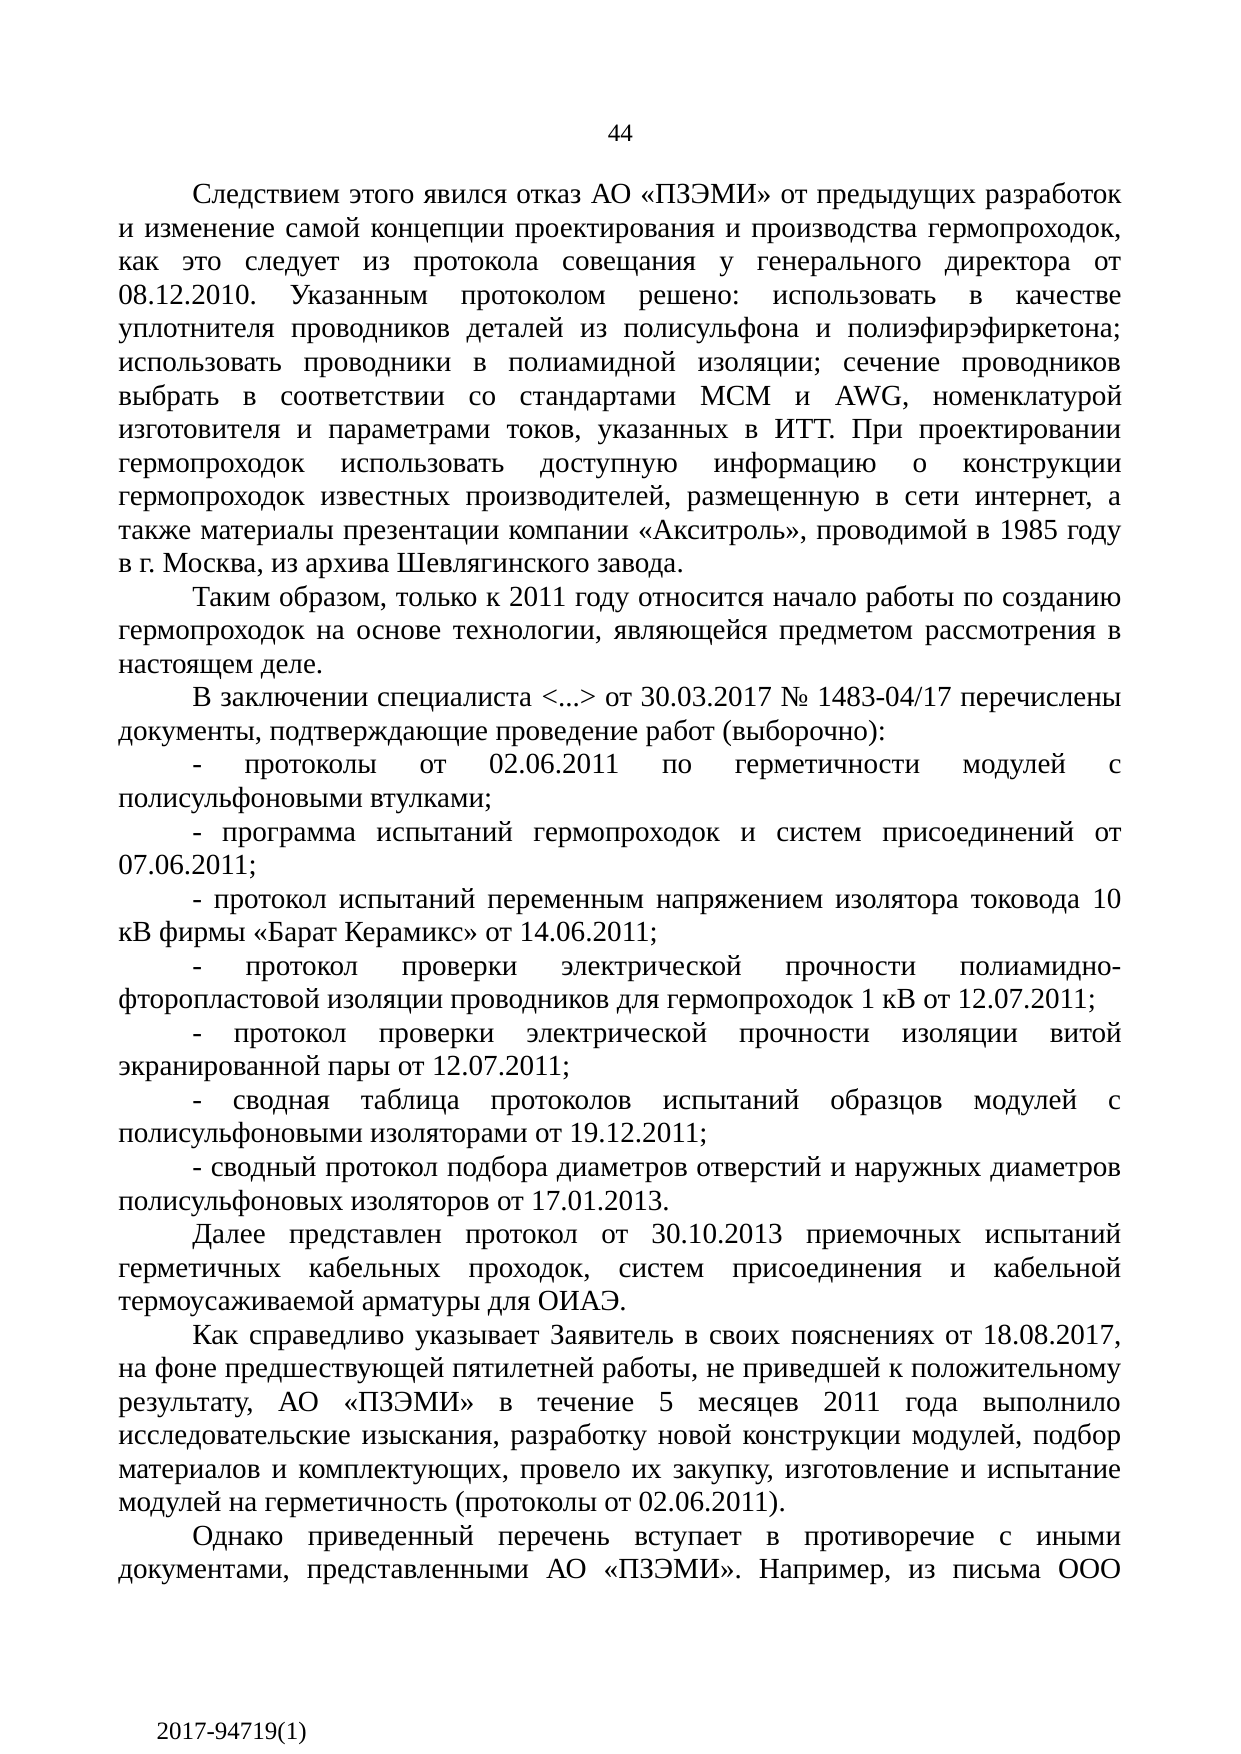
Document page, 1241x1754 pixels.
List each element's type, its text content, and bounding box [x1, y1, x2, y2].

text - протоколы от 02.06.2011 по герметичности модулей с полисульфоновыми втулками; [118, 747, 1122, 814]
text - программа испытаний гермопроходок и систем присоединений от 07.06.2011; [118, 814, 1122, 881]
text - сводный протокол подбора диаметров отверстий и наружных диаметров полисульфоновых изоляторов от 17.01.2013. [118, 1149, 1122, 1216]
text - сводная таблица протоколов испытаний образцов модулей с полисульфоновыми изоляторами от 19.12.2011; [118, 1082, 1122, 1149]
text Однако приведенный перечень вступает в противоречие с иными документами, представленными АО «ПЗЭМИ». Например, из письма ООО [118, 1518, 1122, 1585]
text Как справедливо указывает Заявитель в своих пояснениях от 18.08.2017, на фоне предшествующей пятилетней работы, не приведшей к положительному результату, АО «ПЗЭМИ» в течение 5 месяцев 2011 года выполнило исследовательские изыскания, разработку новой конструкции модулей, подбор материалов и комплектующих, провело их закупку, изготовление и испытание модулей на герметичность (протоколы от 02.06.2011). [118, 1317, 1122, 1518]
text - протокол испытаний переменным напряжением изолятора токовода 10 кВ фирмы «Барат Керамикс» от 14.06.2011; [118, 881, 1122, 948]
text Таким образом, только к 2011 году относится начало работы по созданию гермопроходок на основе технологии, являющейся предметом рассмотрения в настоящем деле. [118, 579, 1122, 679]
text - протокол проверки электрической прочности изоляции витой экранированной пары от 12.07.2011; [118, 1015, 1122, 1082]
text В заключении специалиста <...> от 30.03.2017 № 1483-04/17 перечислены документы, подтверждающие проведение работ (выборочно): [118, 679, 1122, 747]
text Следствием этого явился отказ АО «ПЗЭМИ» от предыдущих разработок и изменение самой концепции проектирования и производства гермопроходок, как это следует из протокола совещания у генерального директора от 08.12.2010. Указанным протоколом решено: использовать в качестве уплотнителя проводников деталей из полисульфона и полиэфирэфиркетона; использовать проводники в полиамидной изоляции; сечение проводников выбрать в соответствии со стандартами МСМ и AWG, номенклатурой изготовителя и параметрами токов, указанных в ИТТ. При проектировании гермопроходок использовать доступную информацию о конструкции гермопроходок известных производителей, размещенную в сети интернет, а также материалы презентации компании «Акситроль», проводимой в 1985 году в г. Москва, из архива Шевлягинского завода. [118, 176, 1122, 579]
text - протокол проверки электрической прочности полиамидно-фторопластовой изоляции проводников для гермопроходок 1 кВ от 12.07.2011; [118, 948, 1122, 1015]
text Далее представлен протокол от 30.10.2013 приемочных испытаний герметичных кабельных проходок, систем присоединения и кабельной термоусаживаемой арматуры для ОИАЭ. [118, 1216, 1122, 1317]
